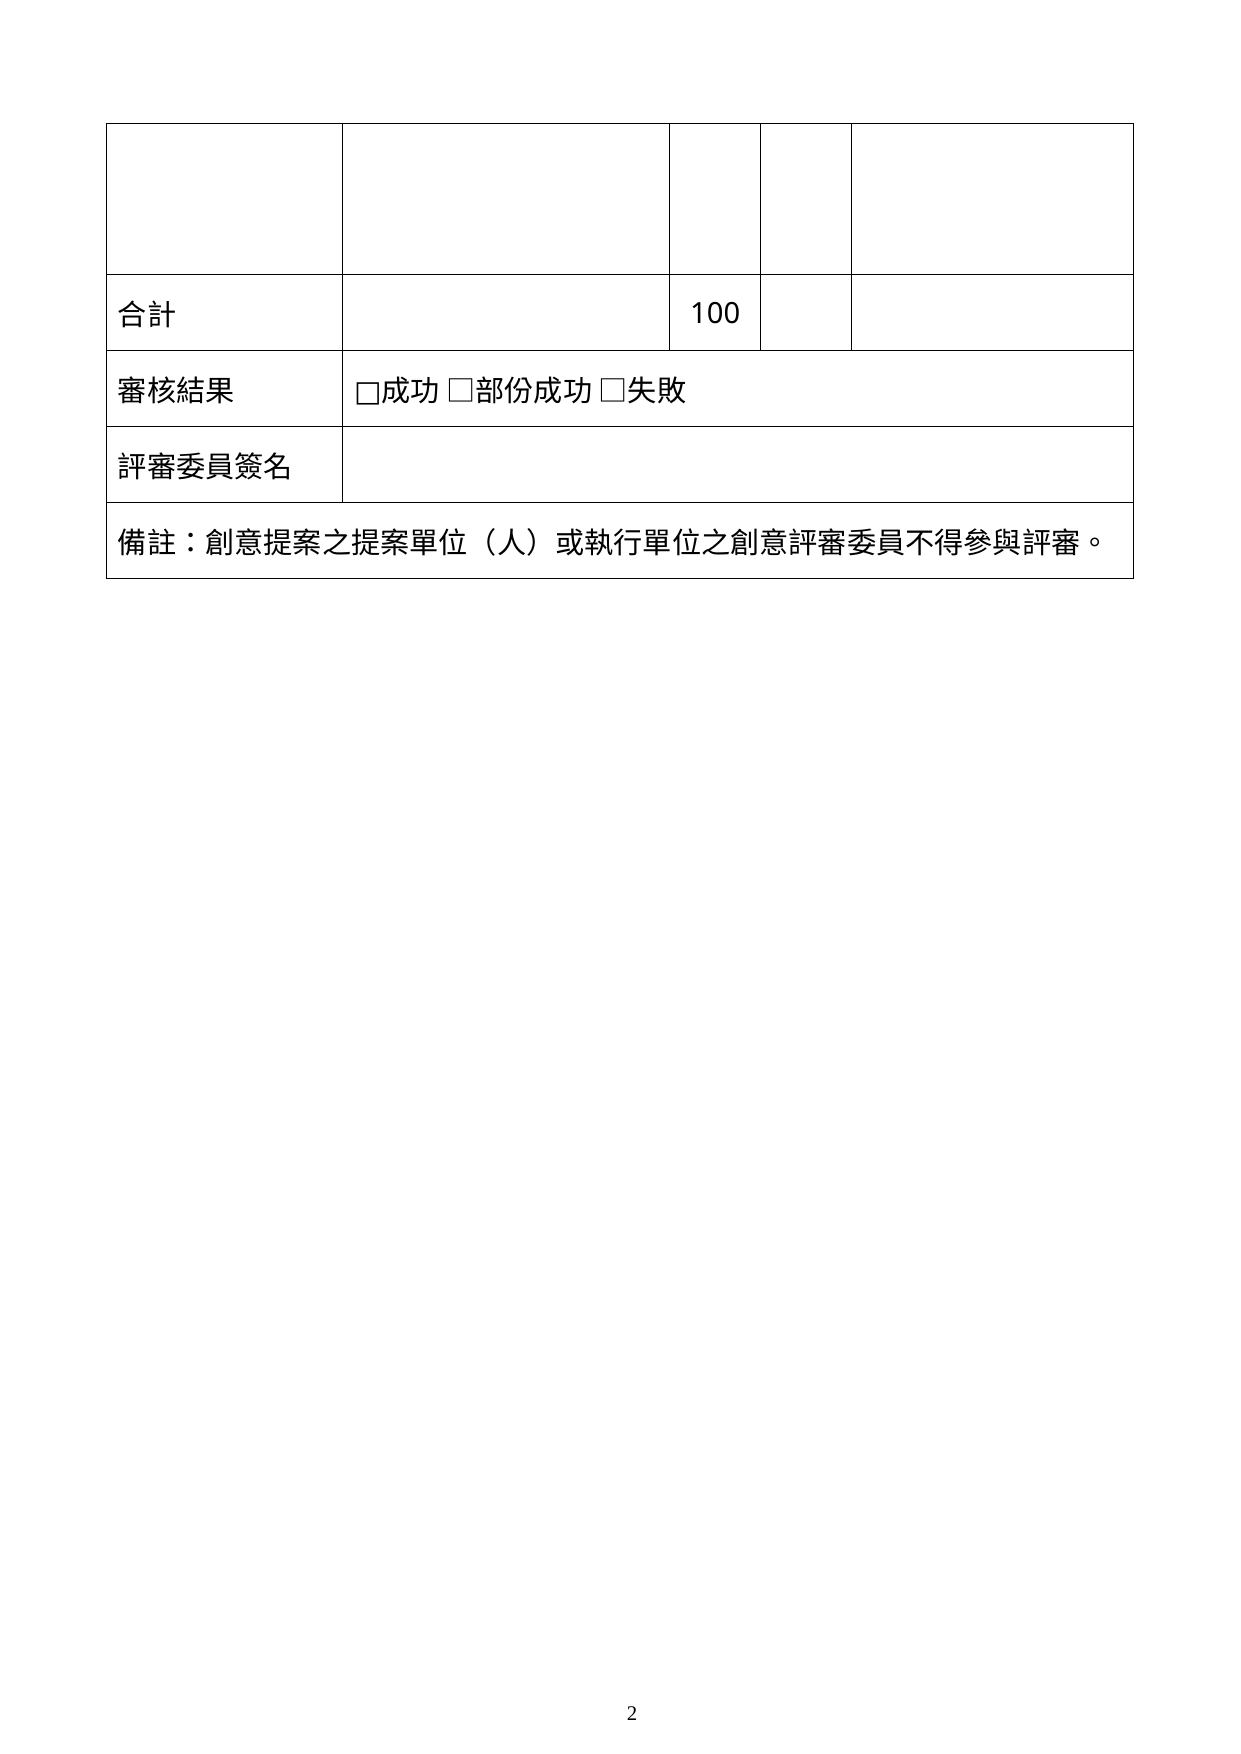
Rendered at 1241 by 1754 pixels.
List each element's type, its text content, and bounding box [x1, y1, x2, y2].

table_cell [107, 124, 342, 274]
table_cell [343, 427, 1133, 502]
table_cell 100 [670, 275, 760, 350]
table_cell [343, 124, 669, 274]
table_cell 審核結果 [107, 351, 342, 426]
table_cell [761, 124, 851, 274]
table_cell [343, 275, 669, 350]
table_cell [670, 124, 760, 274]
table_cell [852, 275, 1133, 350]
table_cell [852, 124, 1133, 274]
table_cell [761, 275, 851, 350]
table_cell 評審委員簽名 [107, 427, 342, 502]
table_cell □成功 □部份成功 □失敗 [343, 351, 1133, 426]
table_cell 備註：創意提案之提案單位（人）或執行單位之創意評審委員不得參與評審。 [107, 503, 1133, 578]
table_cell 合計 [107, 275, 342, 350]
